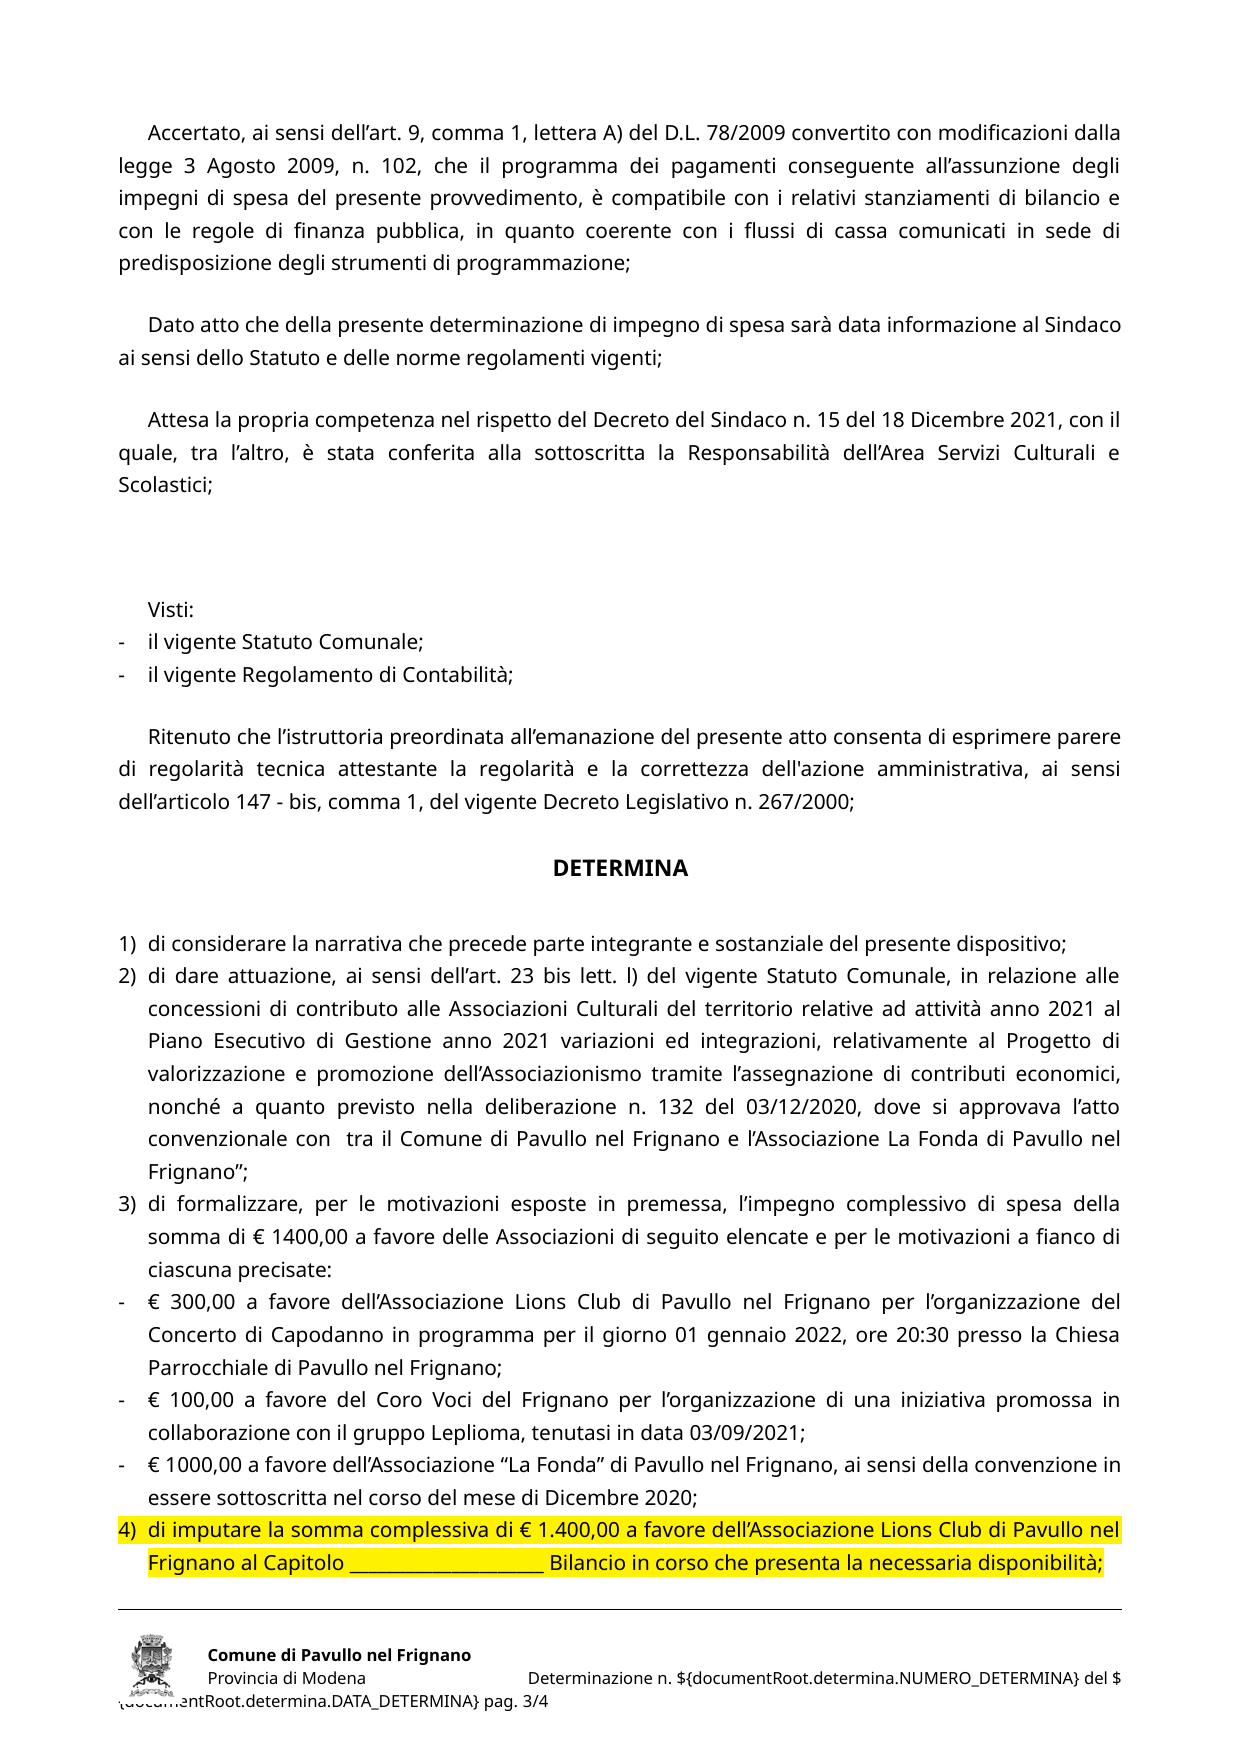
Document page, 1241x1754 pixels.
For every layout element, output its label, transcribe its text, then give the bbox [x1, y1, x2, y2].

list il vigente Statuto Comunale; [118, 627, 1122, 656]
list di formalizzare, per le motivazioni esposte in premessa, l’impegno complessivo di spesa della somma di € 1400,00 a favore delle Associazioni di seguito elencate e per le motivazioni a fianco di ciascuna precisate: [118, 1189, 1122, 1283]
list € 300,00 a favore dell’Associazione Lions Club di Pavullo nel Frignano per l’organizzazione del Concerto di Capodanno in programma per il giorno 01 gennaio 2022, ore 20:30 presso la Chiesa Parrocchiale di Pavullo nel Frignano; [118, 1287, 1122, 1381]
text Accertato, ai sensi dell’art. 9, comma 1, lettera A) del D.L. 78/2009 convertito con modificazioni dalla legge 3 Agosto 2009, n. 102, che il programma dei pagamenti conseguente all’assunzione degli impegni di spesa del presente provvedimento, è compatibile con i relativi stanziamenti di bilancio e con le regole di finanza pubblica, in quanto coerente con i flussi di cassa comunicati in sede di predisposizione degli strumenti di programmazione; [118, 118, 1122, 277]
list di considerare la narrativa che precede parte integrante e sostanziale del presente dispositivo; [118, 929, 1122, 957]
list di dare attuazione, ai sensi dell’art. 23 bis lett. l) del vigente Statuto Comunale, in relazione alle concessioni di contributo alle Associazioni Culturali del territorio relative ad attività anno 2021 al Piano Esecutivo di Gestione anno 2021 variazioni ed integrazioni, relativamente al Progetto di valorizzazione e promozione dell’Associazionismo tramite l’assegnazione di contributi economici, nonché a quanto previsto nella deliberazione n. 132 del 03/12/2020, dove si approvava l’atto convenzionale con tra il Comune di Pavullo nel Frignano e l’Associazione La Fonda di Pavullo nel Frignano”; [118, 961, 1122, 1185]
text Visti: [118, 595, 1122, 623]
text DETERMINA [118, 852, 1122, 884]
text Attesa la propria competenza nel rispetto del Decreto del Sindaco n. 15 del 18 Dicembre 2021, con il quale, tra l’altro, è stata conferita alla sottoscritta la Responsabilità dell’Area Servizi Culturali e Scolastici; [118, 405, 1122, 499]
list € 1000,00 a favore dell’Associazione “La Fonda” di Pavullo nel Frignano, ai sensi della convenzione in essere sottoscritta nel corso del mese di Dicembre 2020; [118, 1450, 1122, 1511]
text Ritenuto che l’istruttoria preordinata all’emanazione del presente atto consenta di esprimere parere di regolarità tecnica attestante la regolarità e la correttezza dell'azione amministrativa, ai sensi dell’articolo 147 - bis, comma 1, del vigente Decreto Legislativo n. 267/2000; [118, 722, 1122, 816]
text Dato atto che della presente determinazione di impegno di spesa sarà data informazione al Sindaco ai sensi dello Statuto e delle norme regolamenti vigenti; [118, 311, 1122, 372]
list il vigente Regolamento di Contabilità; [118, 660, 1122, 688]
list € 100,00 a favore del Coro Voci del Frignano per l’organizzazione di una iniziativa promossa in collaborazione con il gruppo Leplioma, tenutasi in data 03/09/2021; [118, 1385, 1122, 1446]
list di imputare la somma complessiva di € 1.400,00 a favore dell’Associazione Lions Club di Pavullo nel Frignano al Capitolo _____________________ Bilancio in corso che presenta la necessaria disponibilità; [118, 1516, 1122, 1577]
picture [120, 1631, 183, 1704]
